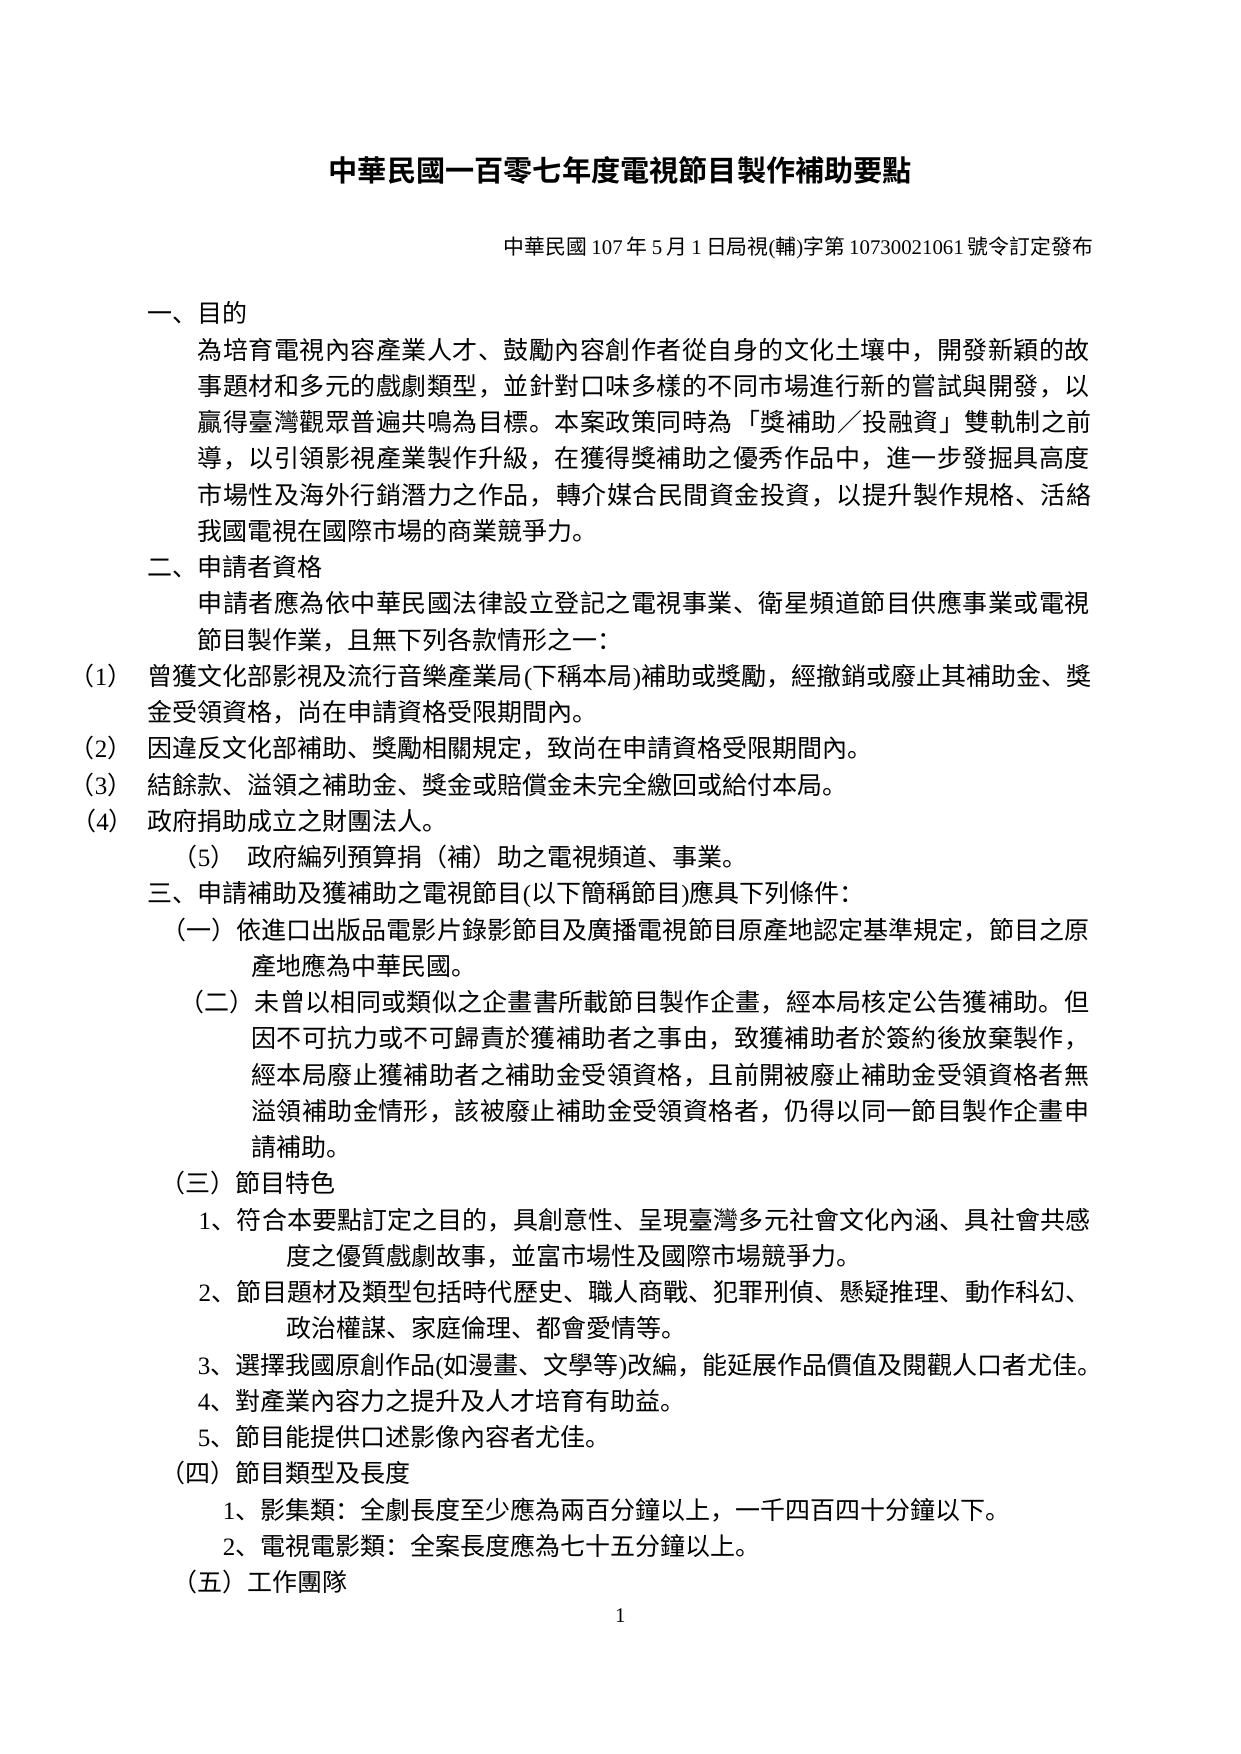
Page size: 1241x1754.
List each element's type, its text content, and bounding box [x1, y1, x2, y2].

text 1、符合本要點訂定之目的，具創意性、呈現臺灣多元社會文化內涵、具社會共感度之優質戲劇故事，並富市場性及國際市場競爭力。 [148, 1200, 1092, 1273]
text 二、申請者資格 [148, 548, 1092, 584]
text 申請者應為依中華民國法律設立登記之電視事業、衛星頻道節目供應事業或電視節目製作業，且無下列各款情形之一： [198, 584, 1092, 656]
text 5、節目能提供口述影像內容者尤佳。 [148, 1418, 1092, 1454]
text 1、影集類：全劇長度至少應為兩百分鐘以上，一千四百四十分鐘以下。 [191, 1490, 1092, 1526]
list 政府捐助成立之財團法人。 [71, 801, 1092, 838]
text 三、申請補助及獲補助之電視節目(以下簡稱節目)應具下列條件： [148, 874, 1092, 910]
text （三）節目特色 [148, 1164, 1092, 1200]
text 為培育電視內容產業人才、鼓勵內容創作者從自身的文化土壤中，開發新穎的故事題材和多元的戲劇類型，並針對口味多樣的不同市場進行新的嘗試與開發，以贏得臺灣觀眾普遍共鳴為目標。本案政策同時為「獎補助∕投融資」雙軌制之前導，以引領影視產業製作升級，在獲得獎補助之優秀作品中，進一步發掘具高度市場性及海外行銷潛力之作品，轉介媒合民間資金投資，以提升製作規格、活絡我國電視在國際市場的商業競爭力。 [198, 330, 1092, 548]
text 4、對產業內容力之提升及人才培育有助益。 [148, 1381, 1092, 1418]
list 曾獲文化部影視及流行音樂產業局(下稱本局)補助或獎勵，經撤銷或廢止其補助金、獎金受領資格，尚在申請資格受限期間內。 [69, 656, 1093, 729]
text （一）依進口出版品電影片錄影節目及廣播電視節目原產地認定基準規定，節目之原產地應為中華民國。 [148, 910, 1092, 983]
list 政府編列預算捐（補）助之電視頻道、事業。 [173, 838, 1092, 874]
text 3、選擇我國原創作品(如漫畫、文學等)改編，能延展作品價值及閱觀人口者尤佳。 [148, 1345, 1092, 1381]
text 2、電視電影類：全案長度應為七十五分鐘以上。 [191, 1526, 1092, 1563]
text 中華民國一百零七年度電視節目製作補助要點 [148, 148, 1092, 190]
text （二）未曾以相同或類似之企畫書所載節目製作企畫，經本局核定公告獲補助。但因不可抗力或不可歸責於獲補助者之事由，致獲補助者於簽約後放棄製作，經本局廢止獲補助者之補助金受領資格，且前開被廢止補助金受領資格者無溢領補助金情形，該被廢止補助金受領資格者，仍得以同一節目製作企畫申請補助。 [148, 983, 1092, 1164]
text 一、目的 [148, 294, 1092, 330]
text （四）節目類型及長度 [148, 1454, 1092, 1490]
list 因違反文化部補助、獎勵相關規定，致尚在申請資格受限期間內。 [69, 729, 1092, 765]
list 結餘款、溢領之補助金、獎金或賠償金未完全繳回或給付本局。 [69, 765, 1092, 801]
text （五）工作團隊 [173, 1563, 1092, 1599]
text 2、節目題材及類型包括時代歷史、職人商戰、犯罪刑偵、懸疑推理、動作科幻、政治權謀、家庭倫理、都會愛情等。 [148, 1273, 1092, 1345]
text 中華民國107年5月1日局視(輔)字第10730021061號令訂定發布 [148, 230, 1092, 260]
